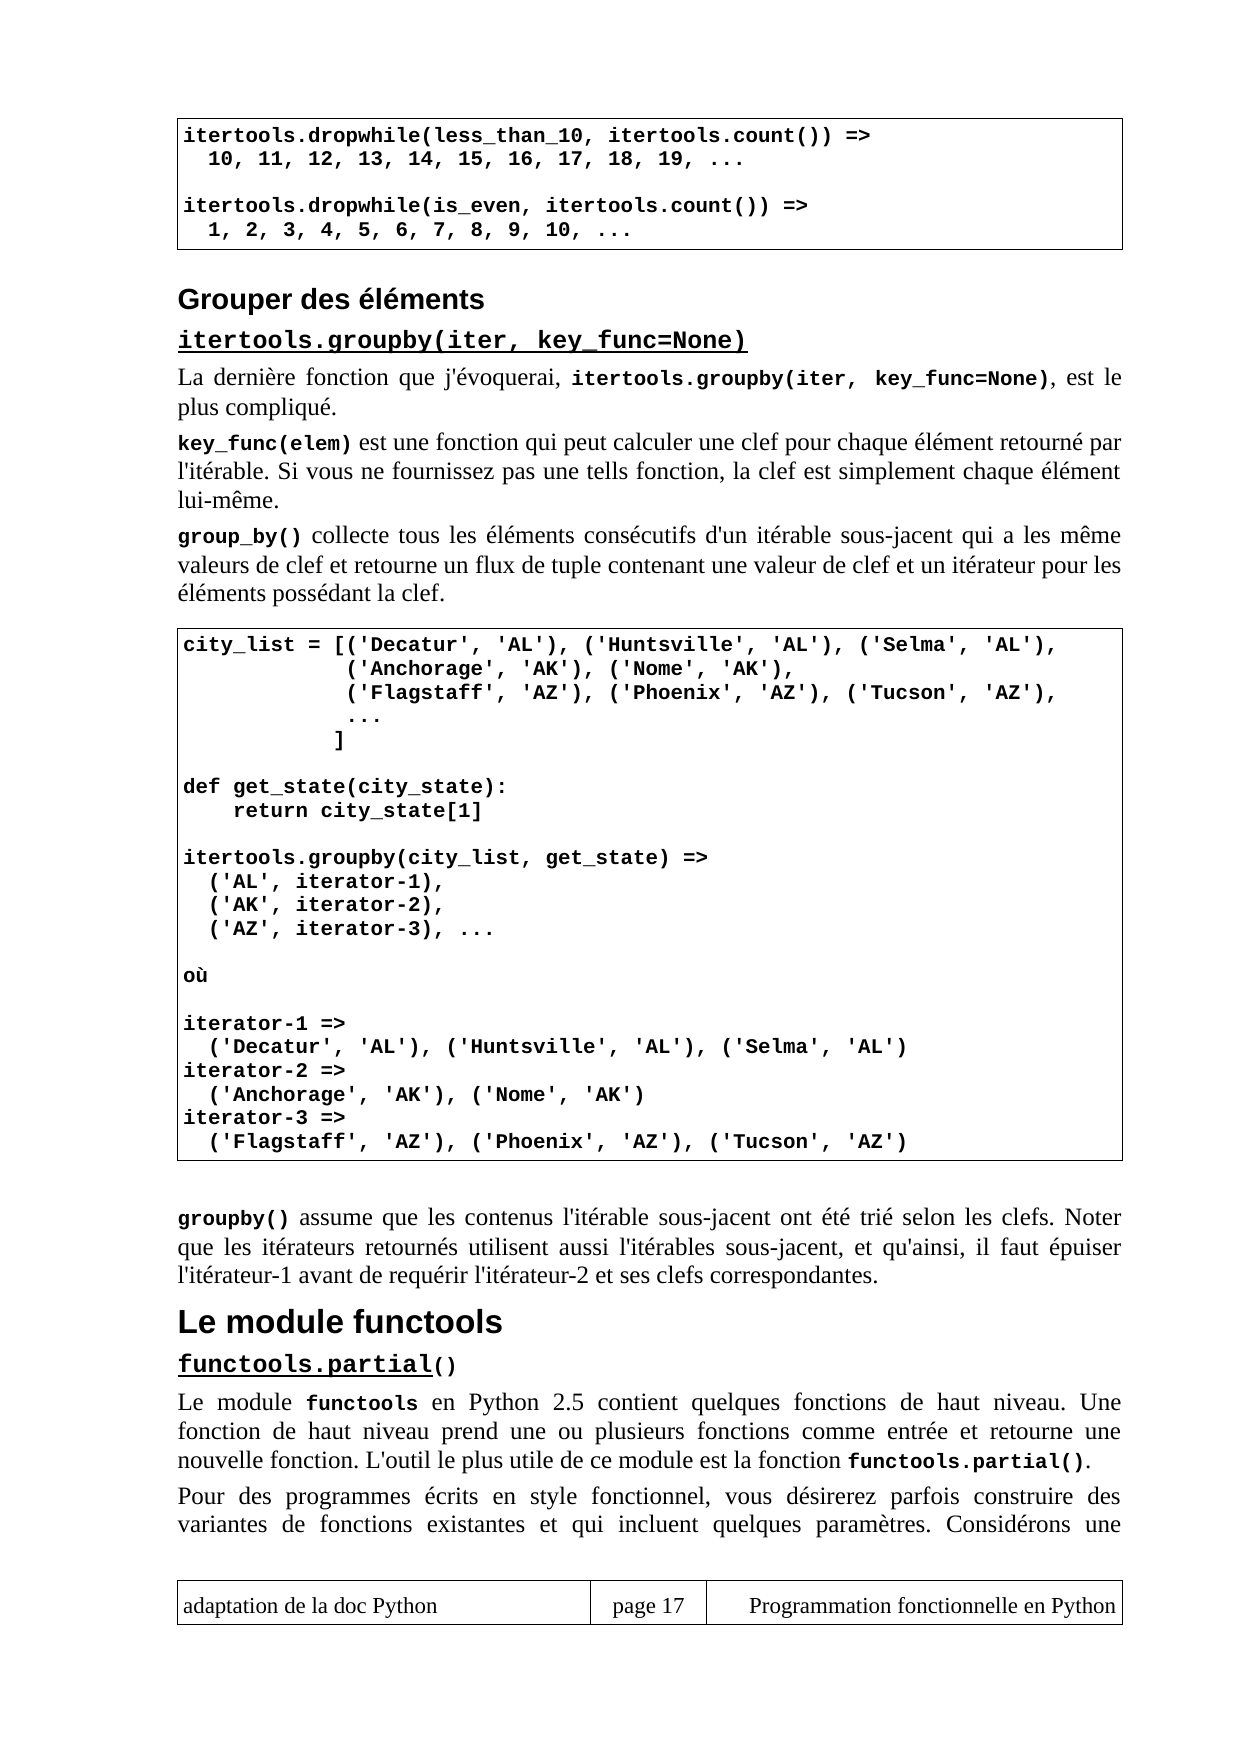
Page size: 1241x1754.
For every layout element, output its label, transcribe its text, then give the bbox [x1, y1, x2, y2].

text Pour des programmes écrits en style fonctionnel, vous désirerez parfois construire des variantes de fonctions existantes et qui incluent quelques paramètres. Considérons une [177, 1481, 1122, 1538]
text groupby() assume que les contenus l'itérable sous-jacent ont été trié selon les clefs. Noter que les itérateurs retournés utilisent aussi l'itérables sous-jacent, et qu'ainsi, il faut épuiser l'itérateur-1 avant de requérir l'itérateur-2 et ses clefs correspondantes. [177, 1202, 1122, 1289]
table_header city_list = [('Decatur', 'AL'), ('Huntsville', 'AL'), ('Selma', 'AL'), ('Anchorage', 'AK'), ('Nome', 'AK'), ('Flagstaff', 'AZ'), ('Phoenix', 'AZ'), ('Tucson', 'AZ'), ... ] def get_state(city_state): return city_state[1] itertools.groupby(city_list, get_state) => ('AL', iterator-1), ('AK', iterator-2), ('AZ', iterator-3), ... où iterator-1 => ('Decatur', 'AL'), ('Huntsville', 'AL'), ('Selma', 'AL') iterator-2 => ('Anchorage', 'AK'), ('Nome', 'AK') iterator-3 => ('Flagstaff', 'AZ'), ('Phoenix', 'AZ'), ('Tucson', 'AZ') [178, 629, 1122, 1160]
table_header itertools.dropwhile(less_than_10, itertools.count()) => 10, 11, 12, 13, 14, 15, 16, 17, 18, 19, ... itertools.dropwhile(is_even, itertools.count()) => 1, 2, 3, 4, 5, 6, 7, 8, 9, 10, ... [178, 119, 1122, 248]
text La dernière fonction que j'évoquerai, itertools.groupby(iter, key_func=None), est le plus compliqué. [177, 362, 1122, 421]
text group_by() collecte tous les éléments consécutifs d'un itérable sous-jacent qui a les même valeurs de clef et retourne un flux de tuple contenant une valeur de clef et un itérateur pour les éléments possédant la clef. [177, 520, 1122, 607]
text Le module functools en Python 2.5 contient quelques fonctions de haut niveau. Une fonction de haut niveau prend une ou plusieurs fonctions comme entrée et retourne une nouvelle fonction. L'outil le plus utile de ce module est la fonction functools.partial(). [177, 1387, 1122, 1474]
text key_func(elem) est une fonction qui peut calculer une clef pour chaque élément retourné par l'itérable. Si vous ne fournissez pas une tells fonction, la clef est simplement chaque élément lui-même. [177, 427, 1122, 514]
text itertools.groupby(iter, key_func=None) [177, 328, 1122, 356]
subtitle Grouper des éléments [177, 282, 1122, 316]
subtitle Le module functools [177, 1302, 1122, 1340]
text functools.partial() [177, 1352, 1122, 1380]
